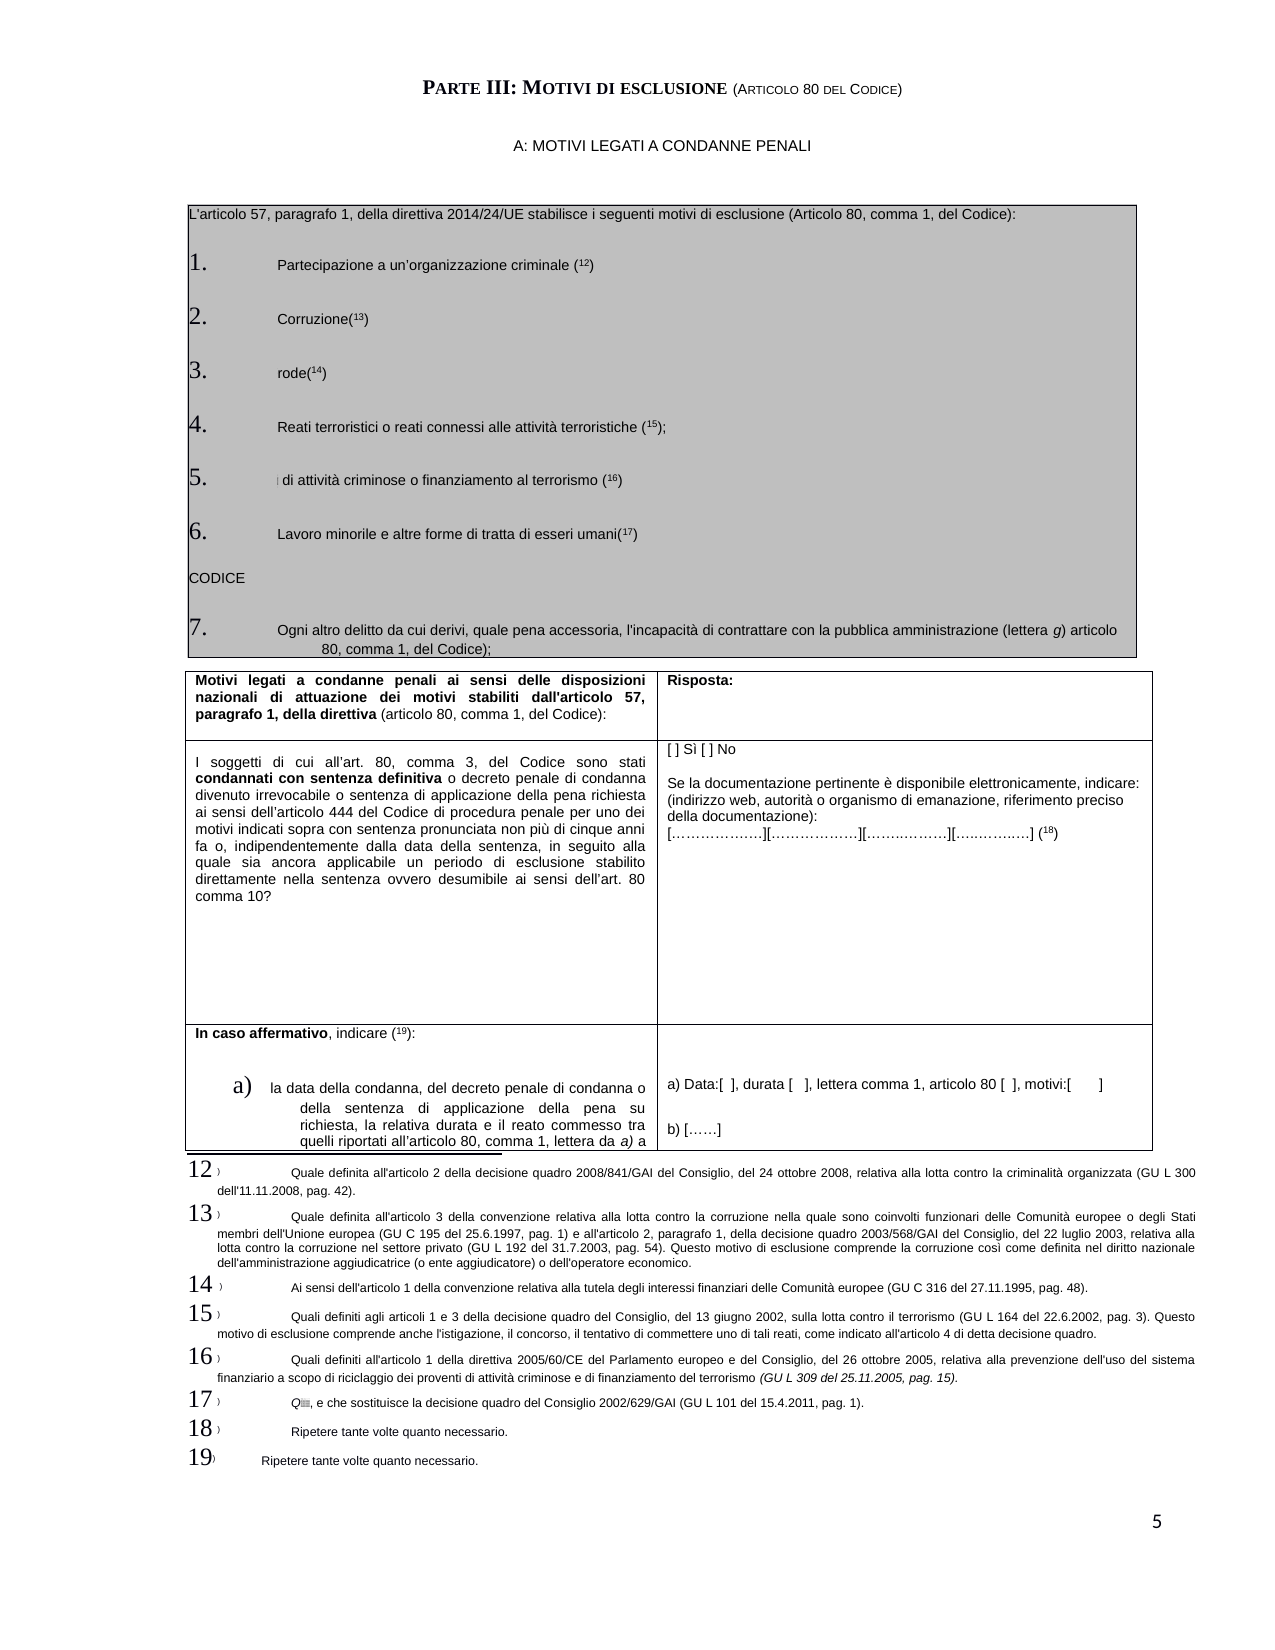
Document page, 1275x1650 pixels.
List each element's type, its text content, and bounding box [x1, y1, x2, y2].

table_cell I soggetti di cui all’art. 80, comma 3, del Codice sono stati condannati con sentenza definitiva o decreto penale di condanna divenuto irrevocabile o sentenza di applicazione della pena richiesta ai sensi dell’articolo 444 del Codice di procedura penale per uno dei motivi indicati sopra con sentenza pronunciata non più di cinque anni fa o, indipendentemente dalla data della sentenza, in seguito alla quale sia ancora applicabile un periodo di esclusione stabilito direttamente nella sentenza ovvero desumibile ai sensi dell’art. 80 comma 10? [186, 741, 657, 1024]
list ) Quale definita all'articolo 2 della decisione quadro 2008/841/GAI del Consiglio, del 24 ottobre 2008, relativa alla lotta contro la criminalità organizzata (GU L 300 dell'11.11.2008, pag. 42). [187, 1154, 1197, 1198]
text L'articolo 57, paragrafo 1, della direttiva 2014/24/UE stabilisce i seguenti motivi di esclusione (Articolo 80, comma 1, del Codice): [189, 206, 1136, 222]
list Reati terroristici o reati connessi alle attività terroristiche (); [189, 408, 1136, 437]
list Ogni altro delitto da cui derivi, quale pena accessoria, l'incapacità di contrattare con la pubblica amministrazione (lettera g) articolo 80, comma 1, del Codice); [189, 611, 1136, 657]
table_cell In caso affermativo, indicare (): la data della condanna, del decreto penale di condanna o della sentenza di applicazione della pena su richiesta, la relativa durata e il reato commesso tra quelli riportati all’articolo 80, comma 1, lettera da a) a [186, 1025, 657, 1150]
list Partecipazione a un’organizzazione criminale () [189, 246, 1136, 276]
title A: Motivi legati a condanne penali [187, 137, 1137, 154]
table_cell a) Data:[ ], durata [ ], lettera comma 1, articolo 80 [ ], motivi:[ ] b) [……] [658, 1025, 1152, 1150]
list Corruzione() [189, 300, 1136, 330]
table_cell [ ] Sì [ ] No Se la documentazione pertinente è disponibile elettronicamente, indicare: (indirizzo web, autorità o organismo di emanazione, riferimento preciso della documentazione): […………….…][………………][……..………][…..……..…] () [658, 741, 1152, 1024]
list Frode(); [189, 354, 1136, 384]
list Lavoro minorile e altre forme di tratta di esseri umani() [189, 515, 1136, 545]
title Parte III: Motivi di esclusione (Articolo 80 del Codice) [187, 75, 1137, 99]
list Riciclaggio di proventi di attività criminose o finanziamento al terrorismo (); [189, 461, 1136, 491]
text CODICE [189, 569, 1136, 587]
table_header Motivi legati a condanne penali ai sensi delle disposizioni nazionali di attuazione dei motivi stabiliti dall'articolo 57, paragrafo 1, della direttiva (articolo 80, comma 1, del Codice): [186, 672, 657, 740]
list ) Ai sensi dell'articolo 1 della convenzione relativa alla tutela degli interessi finanziari delle Comunità europee (GU C 316 del 27.11.1995, pag. 48). [187, 1269, 1197, 1298]
table_header Risposta: [658, 672, 1152, 740]
list ) Quali definiti all'articolo 1 della direttiva 2005/60/CE del Parlamento europeo e del Consiglio, del 26 ottobre 2005, relativa alla prevenzione dell'uso del sistema finanziario a scopo di riciclaggio dei proventi di attività criminose e di finanziamento del terrorismo (GU L 309 del 25.11.2005, pag. 15). [187, 1341, 1197, 1384]
list ) Quali definiti agli articoli 1 e 3 della decisione quadro del Consiglio, del 13 giugno 2002, sulla lotta contro il terrorismo (GU L 164 del 22.6.2002, pag. 3). Questo motivo di esclusione comprende anche l'istigazione, il concorso, il tentativo di commettere uno di tali reati, come indicato all'articolo 4 di detta decisione quadro. [187, 1298, 1197, 1341]
list ) Quale definita all'articolo 3 della convenzione relativa alla lotta contro la corruzione nella quale sono coinvolti funzionari delle Comunità europee o degli Stati membri dell'Unione europea (GU C 195 del 25.6.1997, pag. 1) e all'articolo 2, paragrafo 1, della decisione quadro 2003/568/GAI del Consiglio, del 22 luglio 2003, relativa alla lotta contro la corruzione nel settore privato (GU L 192 del 31.7.2003, pag. 54). Questo motivo di esclusione comprende la corruzione così come definita nel diritto nazionale dell'amministrazione aggiudicatrice (o ente aggiudicatore) o dell'operatore economico. [187, 1198, 1197, 1269]
list ) Quali definiti all'articolo 2 della direttiva 2011/36/UE del Parlamento europeo e del Consiglio, del 5 aprile 2011, concernente la prevenzione e la repressione della tratta di esseri umani e la protezione delle vittime, e che sostituisce la decisione quadro del Consiglio 2002/629/GAI (GU L 101 del 15.4.2011, pag. 1). [187, 1384, 1197, 1413]
